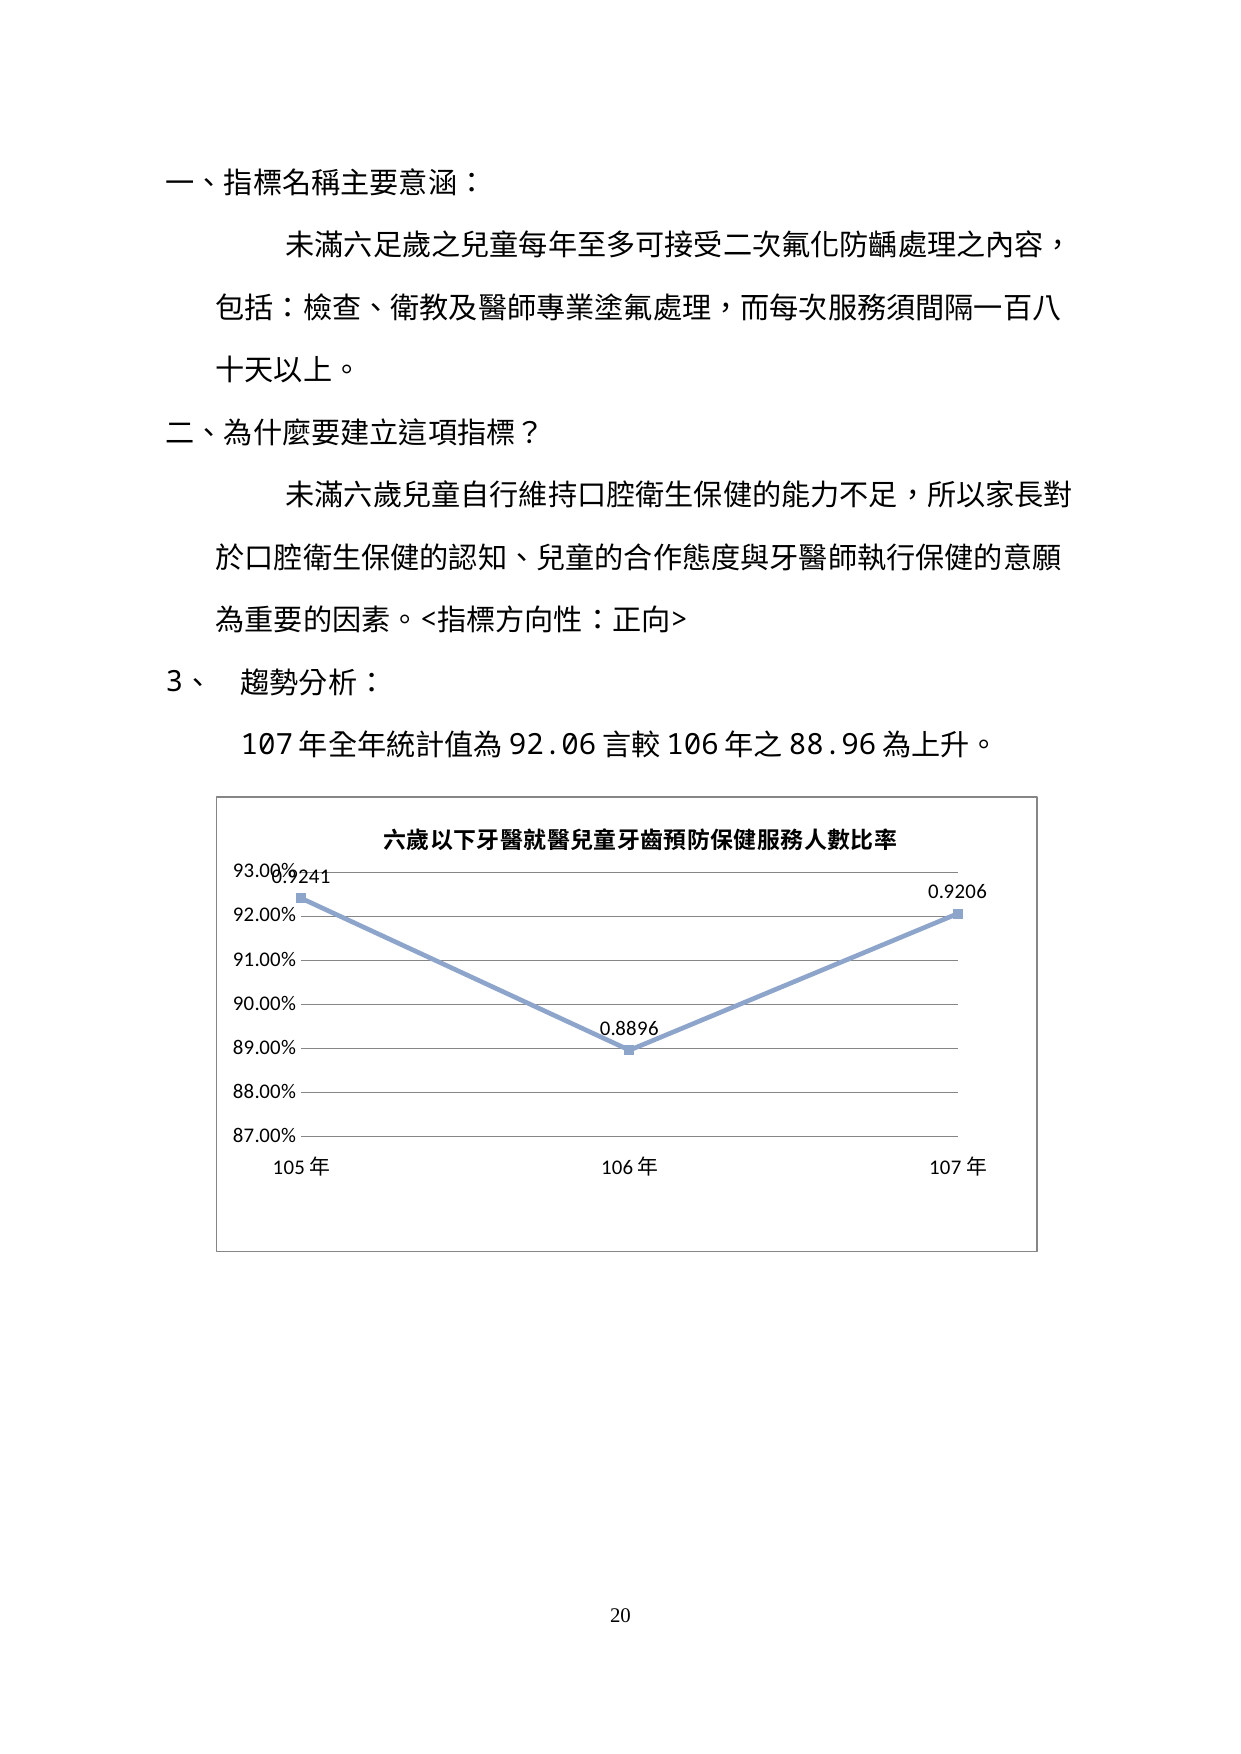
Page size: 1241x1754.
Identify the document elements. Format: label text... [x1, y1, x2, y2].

list 趨勢分析： [165, 639, 1075, 701]
text 未滿六歲兒童自行維持口腔衛生保健的能力不足，所以家長對於口腔衛生保健的認知、兒童的合作態度與牙醫師執行保健的意願為重要的因素。<指標方向性：正向> [215, 451, 1075, 639]
text 二、為什麼要建立這項指標？ [165, 389, 1075, 451]
text 一、指標名稱主要意涵： [165, 139, 1075, 201]
text 107年全年統計值為92.06言較106年之88.96為上升。 [240, 701, 1075, 764]
text 未滿六足歲之兒童每年至多可接受二次氟化防齲處理之內容，包括：檢查、衛教及醫師專業塗氟處理，而每次服務須間隔一百八十天以上。 [215, 201, 1075, 389]
